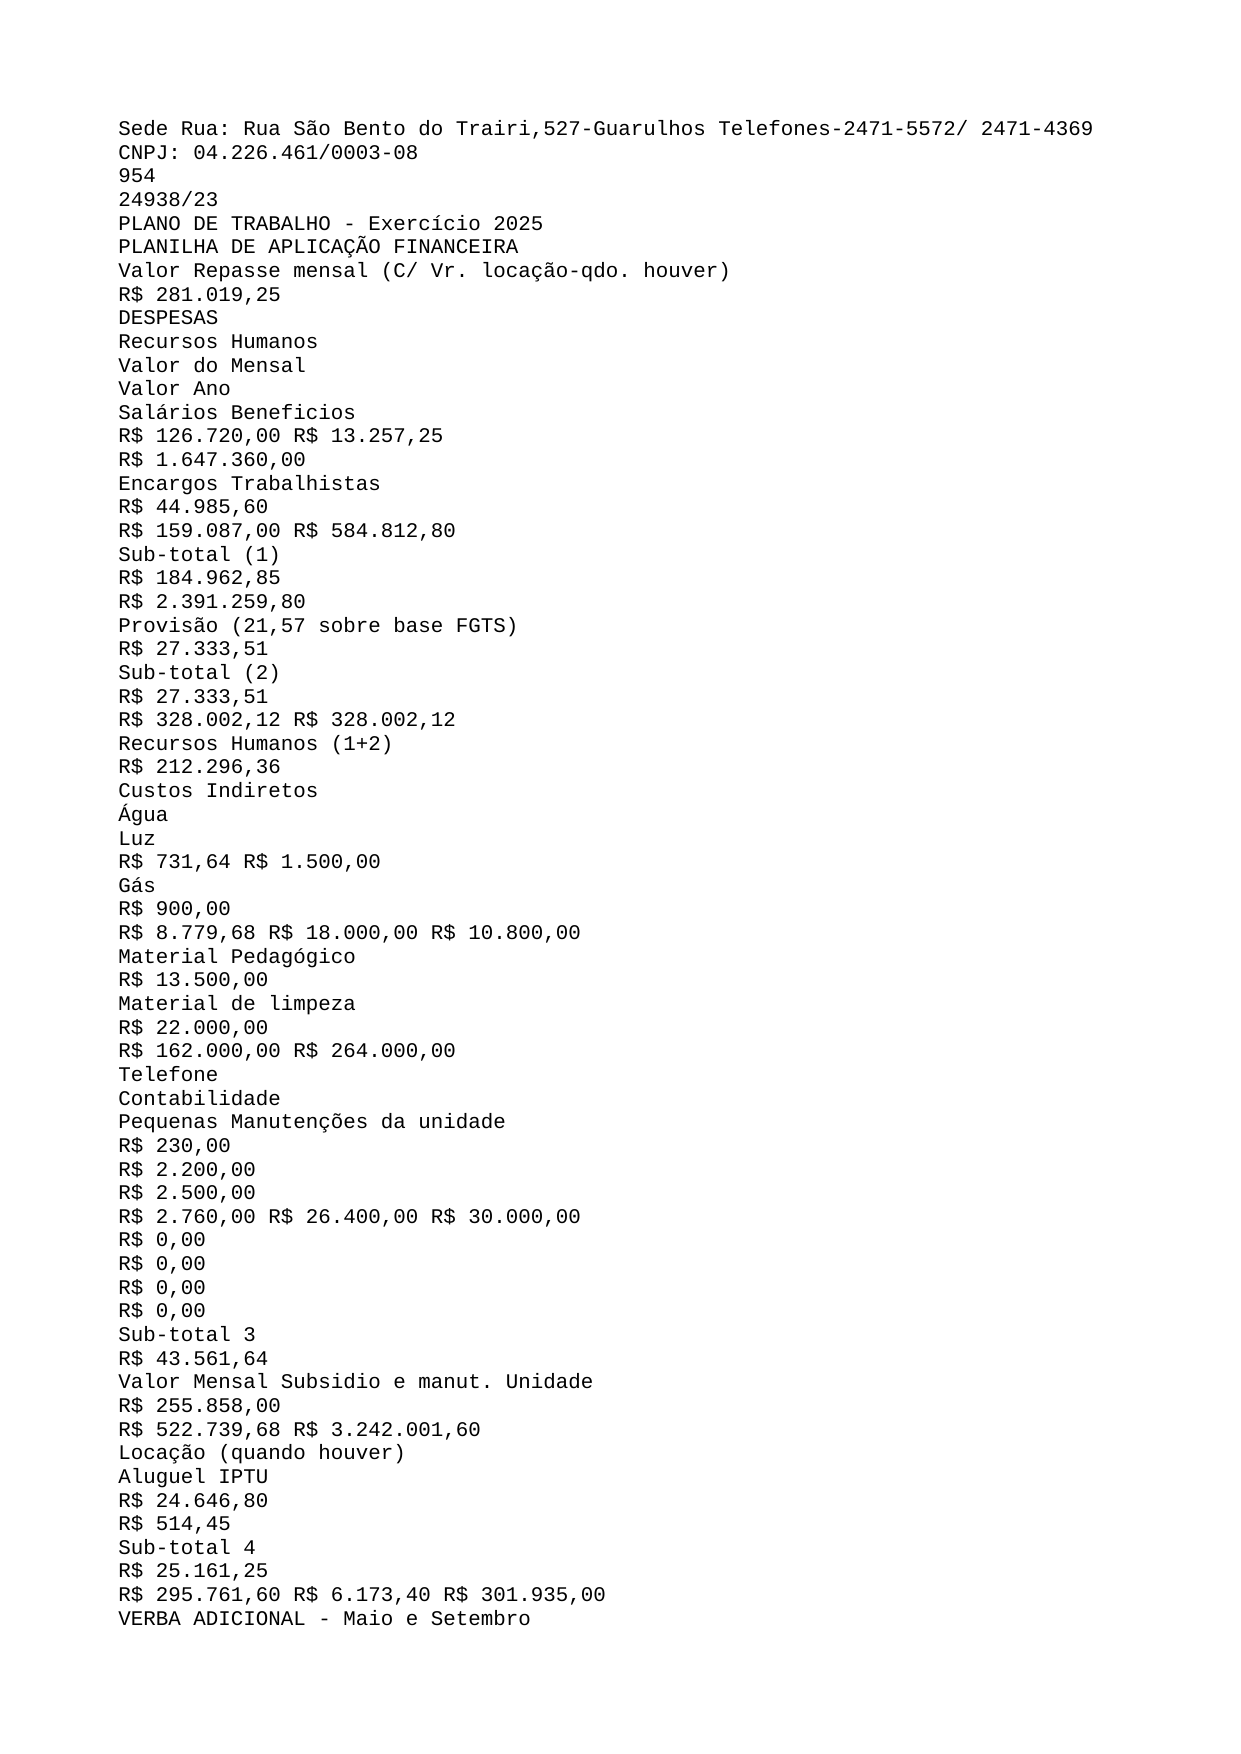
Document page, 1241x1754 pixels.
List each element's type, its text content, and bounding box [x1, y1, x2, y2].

text R$ 24.646,80 [118, 1489, 1122, 1513]
text DESPESAS [118, 307, 1122, 331]
text R$ 184.962,85 [118, 567, 1122, 591]
text Salários Beneficios [118, 402, 1122, 426]
text Água [118, 804, 1122, 827]
text R$ 0,00 [118, 1277, 1122, 1300]
text Luz [118, 827, 1122, 851]
text R$ 522.739,68 R$ 3.242.001,60 [118, 1419, 1122, 1442]
text Valor Mensal Subsidio e manut. Unidade [118, 1371, 1122, 1395]
text R$ 13.500,00 [118, 969, 1122, 993]
text R$ 900,00 [118, 898, 1122, 922]
text R$ 255.858,00 [118, 1395, 1122, 1419]
text Sede Rua: Rua São Bento do Trairi,527-Guarulhos Telefones-2471-5572/ 2471-4369 [118, 118, 1122, 142]
text R$ 126.720,00 R$ 13.257,25 [118, 426, 1122, 449]
text R$ 0,00 [118, 1300, 1122, 1324]
text R$ 731,64 R$ 1.500,00 [118, 851, 1122, 875]
text R$ 27.333,51 [118, 686, 1122, 709]
text R$ 162.000,00 R$ 264.000,00 [118, 1040, 1122, 1064]
text Locação (quando houver) [118, 1442, 1122, 1466]
text R$ 230,00 [118, 1135, 1122, 1158]
text R$ 212.296,36 [118, 757, 1122, 780]
text Custos Indiretos [118, 780, 1122, 804]
text Sub-total (1) [118, 544, 1122, 567]
text R$ 2.200,00 [118, 1158, 1122, 1182]
text Sub-total 4 [118, 1537, 1122, 1561]
text Provisão (21,57 sobre base FGTS) [118, 615, 1122, 638]
text Sub-total (2) [118, 662, 1122, 686]
text Material Pedagógico [118, 946, 1122, 969]
text Recursos Humanos (1+2) [118, 733, 1122, 757]
text R$ 0,00 [118, 1229, 1122, 1253]
text Aluguel IPTU [118, 1466, 1122, 1489]
text R$ 27.333,51 [118, 638, 1122, 662]
text R$ 8.779,68 R$ 18.000,00 R$ 10.800,00 [118, 922, 1122, 946]
text R$ 1.647.360,00 [118, 449, 1122, 473]
text R$ 22.000,00 [118, 1017, 1122, 1040]
text R$ 2.500,00 [118, 1182, 1122, 1206]
text Telefone [118, 1064, 1122, 1088]
text R$ 44.985,60 [118, 496, 1122, 520]
text Encargos Trabalhistas [118, 473, 1122, 496]
text PLANO DE TRABALHO - Exercício 2025 [118, 213, 1122, 236]
text CNPJ: 04.226.461/0003-08 [118, 142, 1122, 165]
text R$ 2.391.259,80 [118, 591, 1122, 615]
text R$ 159.087,00 R$ 584.812,80 [118, 520, 1122, 544]
text R$ 43.561,64 [118, 1348, 1122, 1371]
text Recursos Humanos [118, 331, 1122, 354]
text R$ 2.760,00 R$ 26.400,00 R$ 30.000,00 [118, 1206, 1122, 1229]
text Sub-total 3 [118, 1324, 1122, 1348]
text 24938/23 [118, 189, 1122, 213]
text Valor Ano [118, 378, 1122, 402]
text PLANILHA DE APLICAÇÃO FINANCEIRA [118, 236, 1122, 260]
text Gás [118, 875, 1122, 898]
text R$ 25.161,25 [118, 1561, 1122, 1584]
text Contabilidade [118, 1088, 1122, 1111]
text R$ 0,00 [118, 1253, 1122, 1277]
text Valor Repasse mensal (C/ Vr. locação-qdo. houver) [118, 260, 1122, 284]
text R$ 295.761,60 R$ 6.173,40 R$ 301.935,00 [118, 1584, 1122, 1608]
text R$ 328.002,12 R$ 328.002,12 [118, 709, 1122, 733]
text Pequenas Manutenções da unidade [118, 1111, 1122, 1135]
text VERBA ADICIONAL - Maio e Setembro [118, 1608, 1122, 1631]
text Valor do Mensal [118, 354, 1122, 378]
text R$ 514,45 [118, 1513, 1122, 1537]
text R$ 281.019,25 [118, 284, 1122, 307]
text Material de limpeza [118, 993, 1122, 1017]
text 954 [118, 165, 1122, 189]
